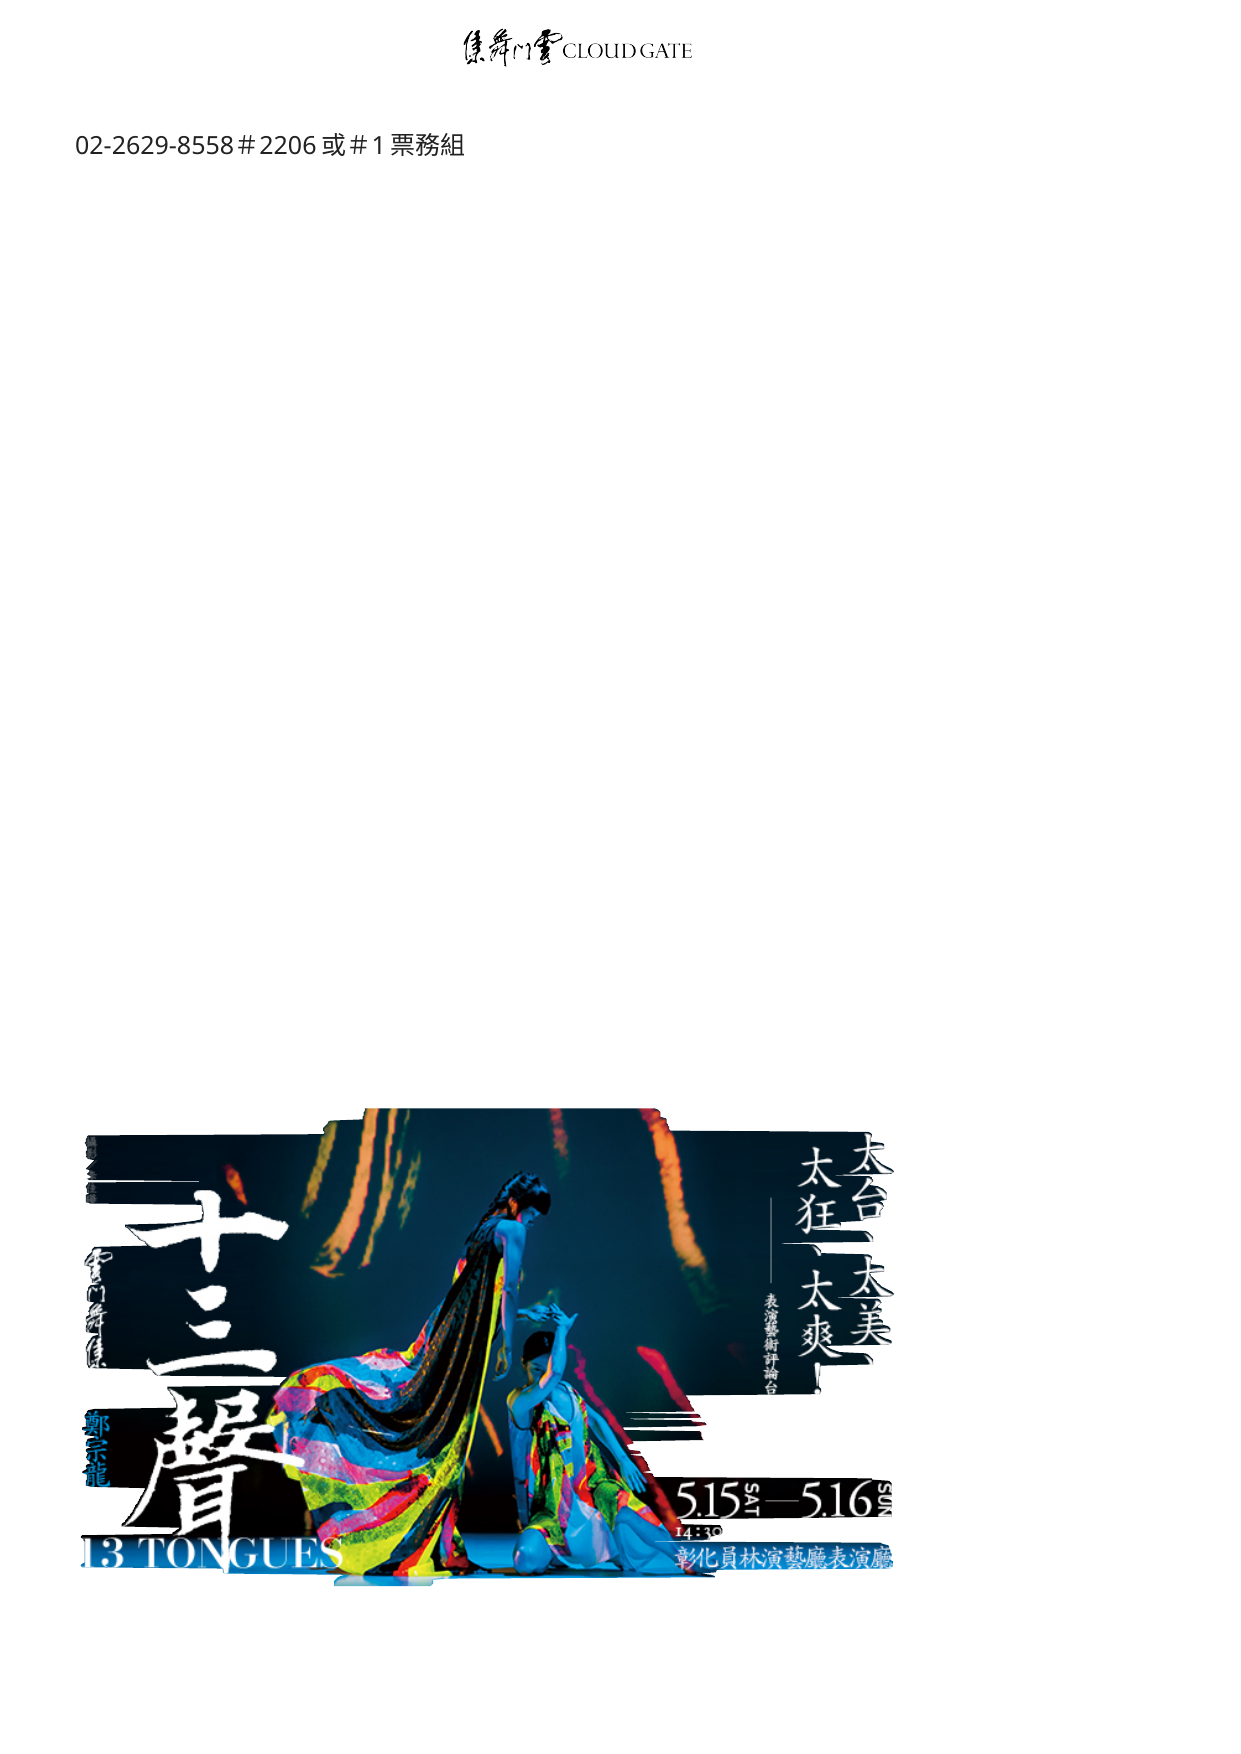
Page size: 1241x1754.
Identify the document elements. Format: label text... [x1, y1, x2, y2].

text 02-2629-8558＃2206或＃1票務組 [75, 102, 1165, 165]
